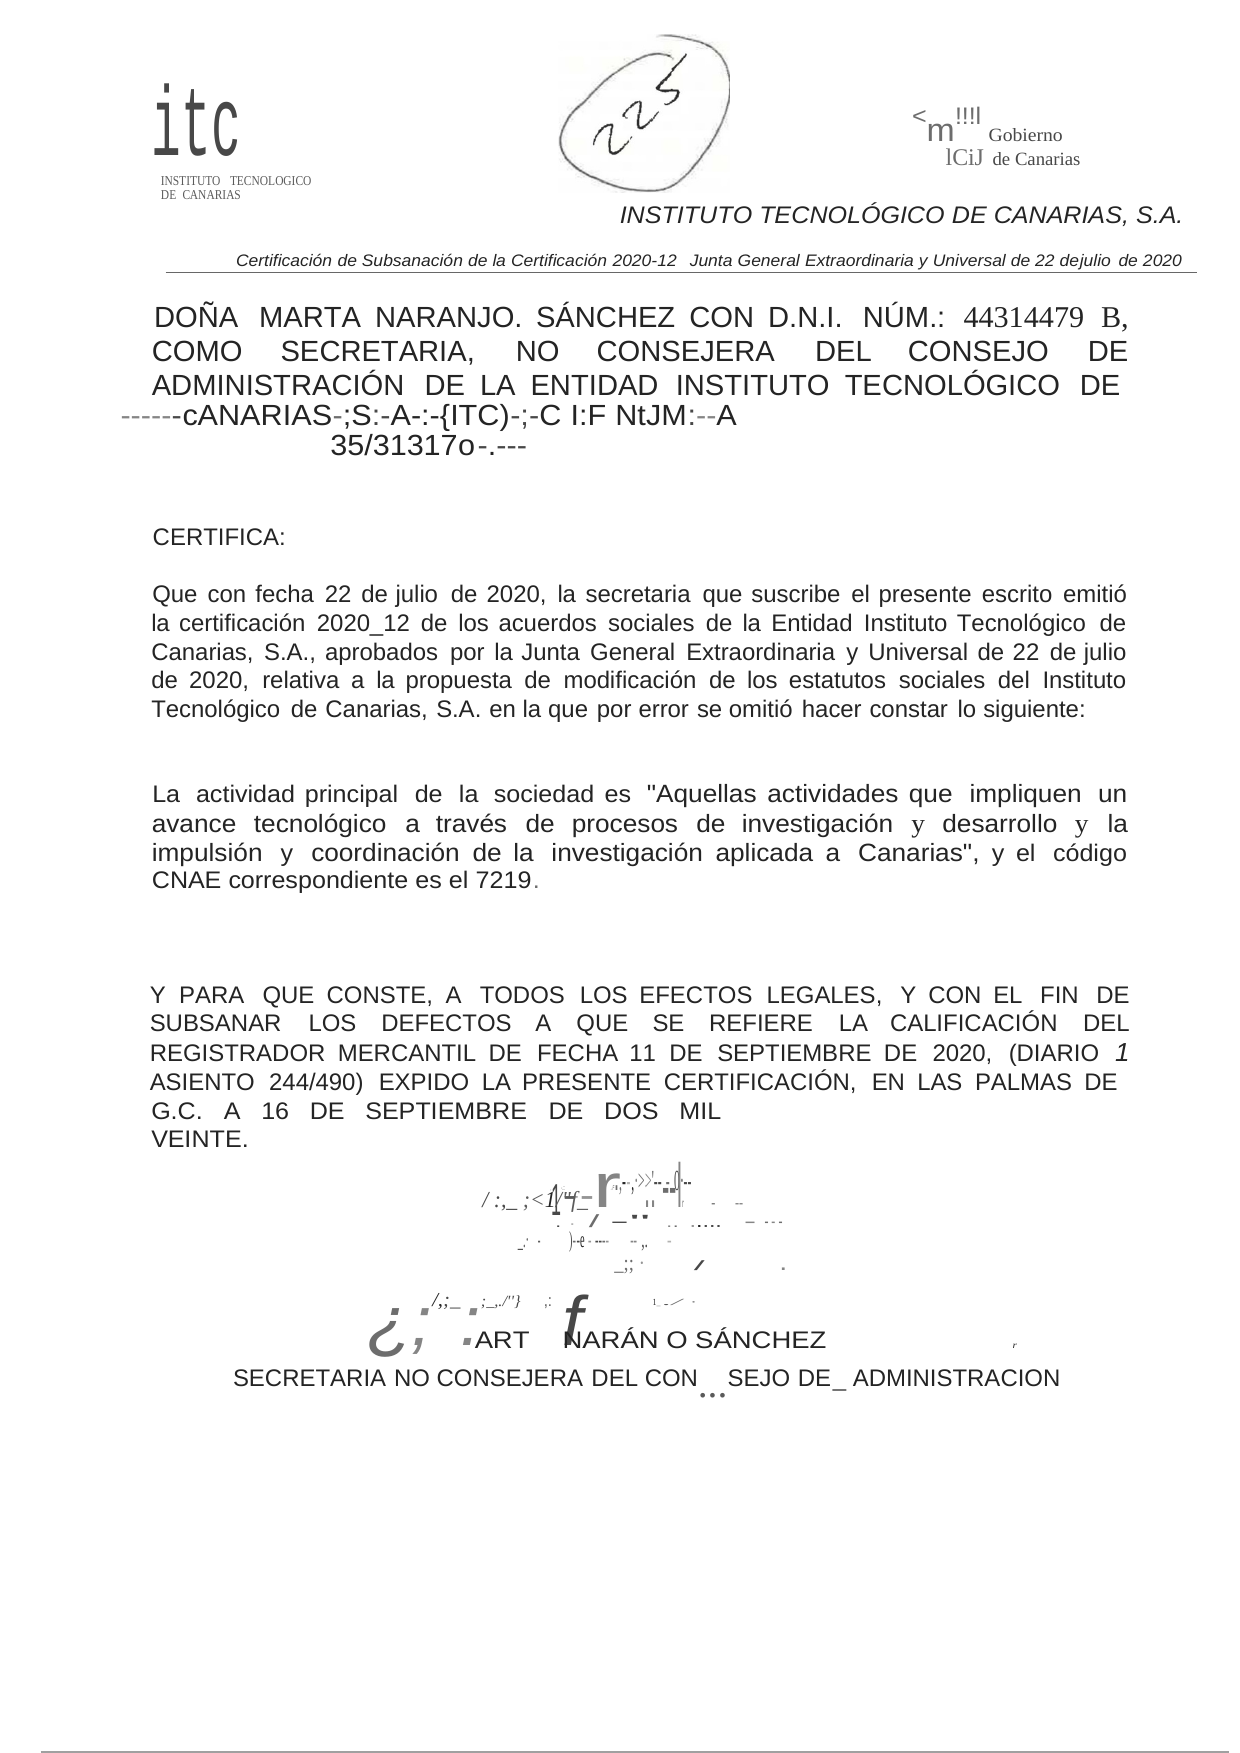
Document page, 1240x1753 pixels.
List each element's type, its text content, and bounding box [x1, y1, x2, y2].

text itc [152, 80, 244, 174]
text lCiJ de Canarias [730, 149, 1080, 169]
subtitle _.· - )--e ----- -- ,. - [17, 1242, 1172, 1249]
text ,1-.::__..F.,--,·>'>'-- - 0·-- [680, 1175, 1192, 1194]
text ¿;/,;_:;_,./''} ,: f [17, 1249, 604, 1321]
text _;; · / . [614, 1249, 1192, 1276]
text ,1-.::__..F.,--,·>'>'-- - 0·-- [606, 1175, 678, 1194]
text [423, 149, 558, 169]
text . - / -" .. ..... - - - - [146, 1211, 1192, 1232]
text Que con fecha 22 de julio de 2020, la secretaria que suscribe el presente escrito emitió la certificación 2020_12 de los acuerdos sociales de la Entidad Instituto Tecnológico de Canarias, S.A., aprobados por la Junta General Extraordinaria y Universal de 22 de julio de 2020, relativa a la propuesta de modificación de los estatutos sociales del Instituto Tecnológico de Canarias, S.A. en la que por error se omitió hacer constar lo siguiente: [151, 580, 1127, 722]
text Certificación de Subsanación de la Certificación 2020-12 Junta General Extraordinaria y Universal de 22 dejulio de 2020 [236, 251, 1192, 270]
text ,1-.::__..F.,--,·>'>'-- - 0·-- [50, 1175, 599, 1194]
subtitle CERTIFICA: [152, 523, 292, 551]
subtitle DOÑA MARTA NARANJO. SÁNCHEZ CON D.N.I. NÚM.: 44314479 B, COMO SECRETARIA, NO CONSEJERA DEL CONSEJO DE ADMINISTRACIÓN DE LA ENTIDAD INSTITUTO TECNOLÓGICO DE [152, 299, 1128, 401]
text / :,_ ;<1/"f_ r [17, 1194, 555, 1211]
text G.C. A 16 DE SEPTIEMBRE DE DOS MIL VEINTE. [151, 1097, 721, 1152]
text [423, 110, 558, 149]
text 1_ ./ · [652, 1297, 1192, 1308]
text INSTITUTO TECNOLÓGICO DE CANARIAS, S.A. [619, 201, 1192, 228]
text SECRETARIA NO CONSEJERA DEL CON...SEJO DE_ ADMINISTRACION [233, 1354, 1192, 1394]
subtitle ART NARÁN O SÁNCHEZ r [474, 1326, 1192, 1354]
text La actividad principal de la sociedad es "Aquellas actividades que impliquen un avance tecnológico a través de procesos de investigación y desarrollo y la impulsión y coordinación de la investigación aplicada a Canarias", y el código CNAE correspondiente es el 7219. [152, 780, 1128, 894]
text DE CANARIAS [161, 188, 313, 202]
text <m!!!l Gobierno [730, 110, 1062, 149]
text INSTITUTO TECNOLOGICO [161, 174, 313, 188]
text ------cANARIAS-;S:-A-:-{ITC)-;-C I:F NtJM:--A 35/31317o-.--- [17, 401, 840, 462]
subtitle Y PARA QUE CONSTE, A TODOS LOS EFECTOS LEGALES, Y CON EL FIN DE SUBSANAR LOS DEFECTOS A QUE SE REFIERE LA CALIFICACIÓN DEL REGISTRADOR MERCANTIL DE FECHA 11 DE SEPTIEMBRE DE 2020, (DIARIO 1 ASIENTO 244/490) EXPIDO LA PRESENTE CERTIFICACIÓN, EN LAS PALMAS DE [149, 981, 1130, 1096]
text .. --lr - -- [644, 1194, 1192, 1211]
text / :,_ ;<1/"f_ r [573, 1194, 631, 1211]
